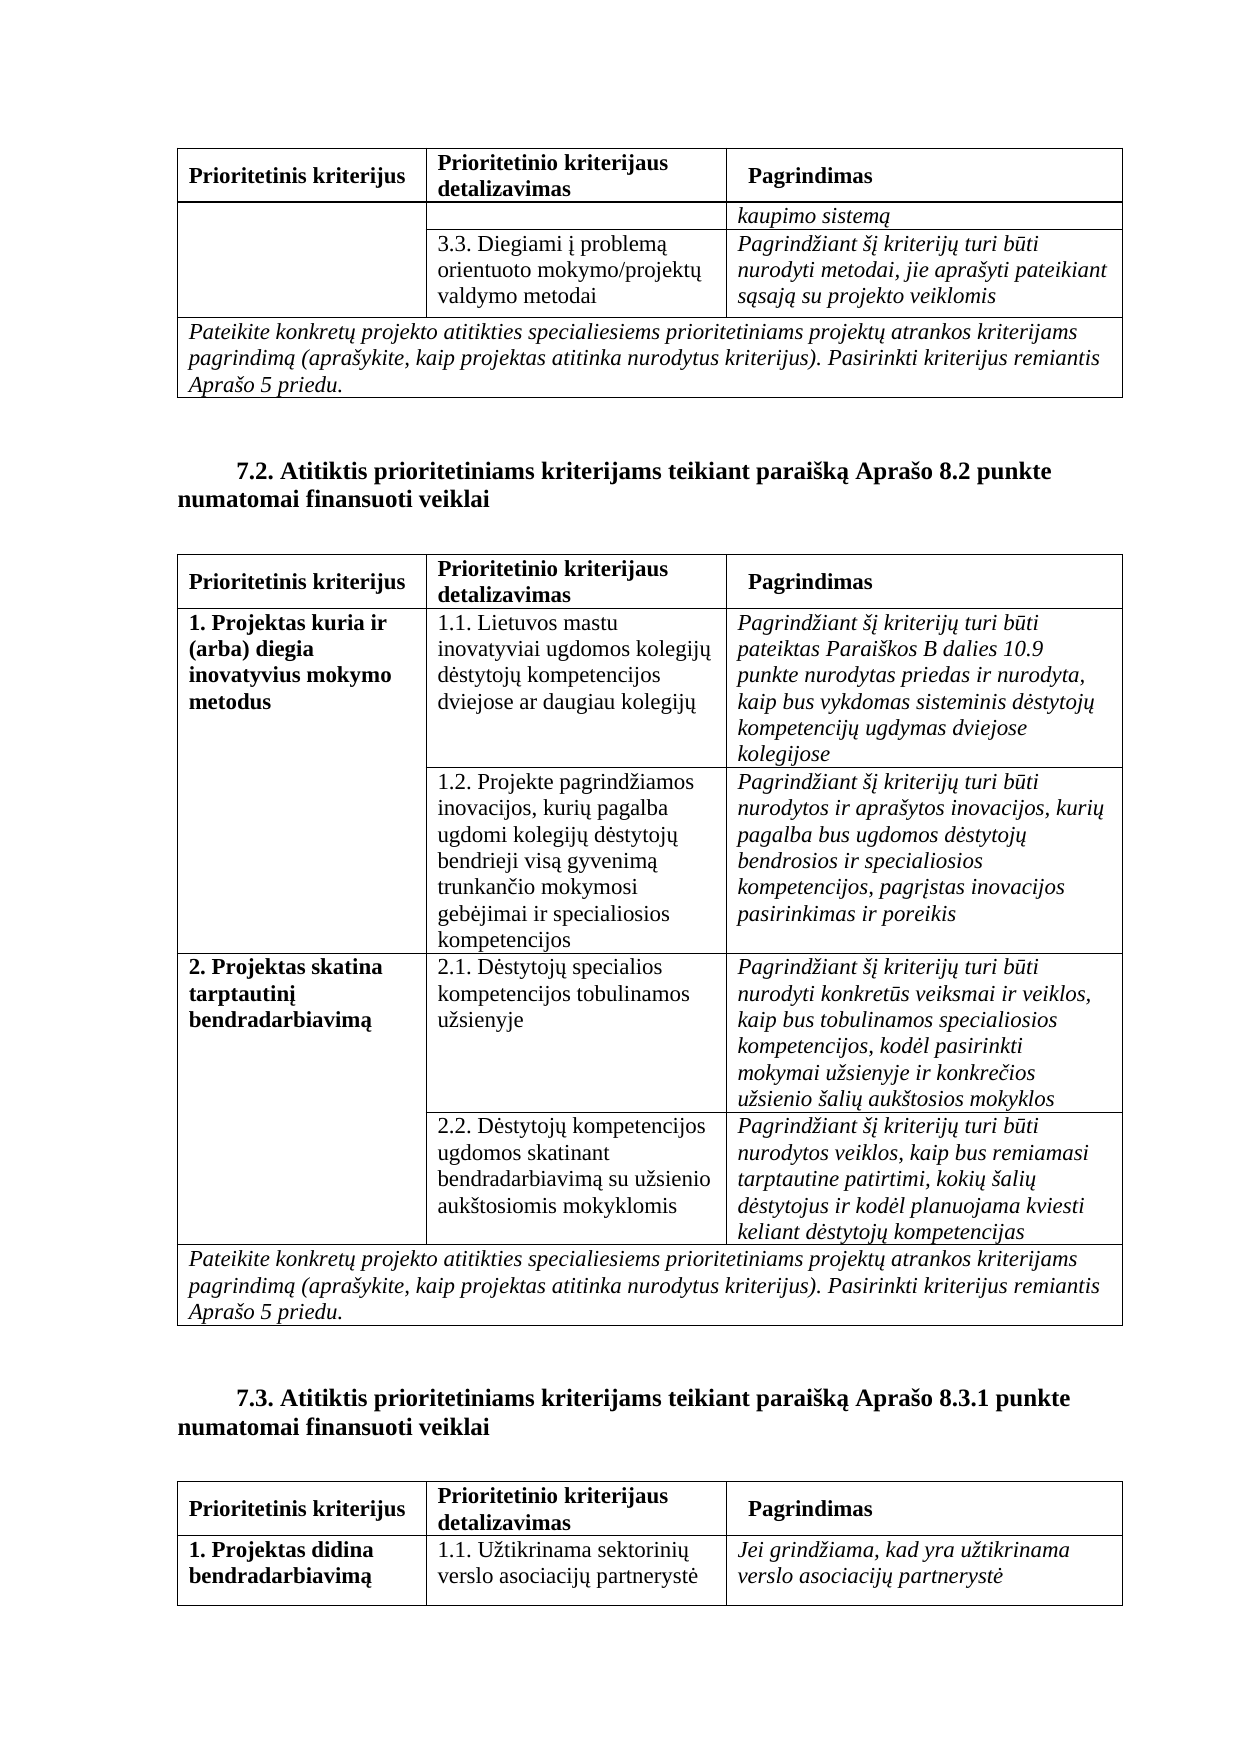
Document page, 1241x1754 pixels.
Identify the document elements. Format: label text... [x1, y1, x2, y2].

table_cell 2.2. Dėstytojų kompetencijos ugdomos skatinant bendradarbiavimą su užsienio aukštosiomis mokyklomis [427, 1113, 726, 1244]
table_cell Jei grindžiama, kad yra užtikrinama verslo asociacijų partnerystė [727, 1536, 1122, 1605]
table_header Prioritetinio kriterijaus detalizavimas [427, 555, 726, 608]
table_header Pagrindimas [727, 555, 1122, 608]
table_header Prioritetinio kriterijaus detalizavimas [427, 149, 726, 201]
table_header Pagrindimas [727, 149, 1122, 201]
table_cell 1.2. Projekte pagrindžiamos inovacijos, kurių pagalba ugdomi kolegijų dėstytojų bendrieji visą gyvenimą trunkančio mokymosi gebėjimai ir specialiosios kompetencijos [427, 768, 726, 952]
table_header Prioritetinis kriterijus [178, 149, 426, 201]
table_cell 1.1. Užtikrinama sektorinių verslo asociacijų partnerystė [427, 1536, 726, 1605]
table_cell Pateikite konkretų projekto atitikties specialiesiems prioritetiniams projektų atrankos kriterijams pagrindimą (aprašykite, kaip projektas atitinka nurodytus kriterijus). Pasirinkti kriterijus remiantis Aprašo 5 priedu. [178, 318, 1122, 397]
table_cell [427, 203, 726, 229]
table_cell 1. Projektas didina bendradarbiavimą [178, 1536, 426, 1605]
table_cell 2.1. Dėstytojų specialios kompetencijos tobulinamos užsienyje [427, 954, 726, 1112]
table_cell [178, 203, 426, 317]
table_header Prioritetinio kriterijaus detalizavimas [427, 1482, 726, 1535]
table_header Prioritetinis kriterijus [178, 555, 426, 608]
table_cell 2. Projektas skatina tarptautinį bendradarbiavimą [178, 954, 426, 1244]
table_cell Pagrindžiant šį kriterijų turi būti nurodytos ir aprašytos inovacijos, kurių pagalba bus ugdomos dėstytojų bendrosios ir specialiosios kompetencijos, pagrįstas inovacijos pasirinkimas ir poreikis [727, 768, 1122, 952]
text 7.2. Atitiktis prioritetiniams kriterijams teikiant paraišką Aprašo 8.2 punkte numatomai finansuoti veiklai [177, 456, 1122, 513]
table_cell Pagrindžiant šį kriterijų turi būti pateiktas Paraiškos B dalies 10.9 punkte nurodytas priedas ir nurodyta, kaip bus vykdomas sisteminis dėstytojų kompetencijų ugdymas dviejose kolegijose [727, 609, 1122, 767]
table_cell Pagrindžiant šį kriterijų turi būti nurodyti metodai, jie aprašyti pateikiant sąsają su projekto veiklomis [727, 230, 1122, 317]
table_header Prioritetinis kriterijus [178, 1482, 426, 1535]
table_cell Pateikite konkretų projekto atitikties specialiesiems prioritetiniams projektų atrankos kriterijams pagrindimą (aprašykite, kaip projektas atitinka nurodytus kriterijus). Pasirinkti kriterijus remiantis Aprašo 5 priedu. [178, 1245, 1122, 1324]
table_cell 3.3. Diegiami į problemą orientuoto mokymo/projektų valdymo metodai [427, 230, 726, 317]
table_cell Pagrindžiant šį kriterijų turi būti nurodyti konkretūs veiksmai ir veiklos, kaip bus tobulinamos specialiosios kompetencijos, kodėl pasirinkti mokymai užsienyje ir konkrečios užsienio šalių aukštosios mokyklos [727, 954, 1122, 1112]
table_header Pagrindimas [727, 1482, 1122, 1535]
table_cell 1. Projektas kuria ir (arba) diegia inovatyvius mokymo metodus [178, 609, 426, 952]
table_cell kaupimo sistemą [727, 203, 1122, 229]
text 7.3. Atitiktis prioritetiniams kriterijams teikiant paraišką Aprašo 8.3.1 punkte numatomai finansuoti veiklai [177, 1383, 1122, 1441]
table_cell 1.1. Lietuvos mastu inovatyviai ugdomos kolegijų dėstytojų kompetencijos dviejose ar daugiau kolegijų [427, 609, 726, 767]
table_cell Pagrindžiant šį kriterijų turi būti nurodytos veiklos, kaip bus remiamasi tarptautine patirtimi, kokių šalių dėstytojus ir kodėl planuojama kviesti keliant dėstytojų kompetencijas [727, 1113, 1122, 1244]
